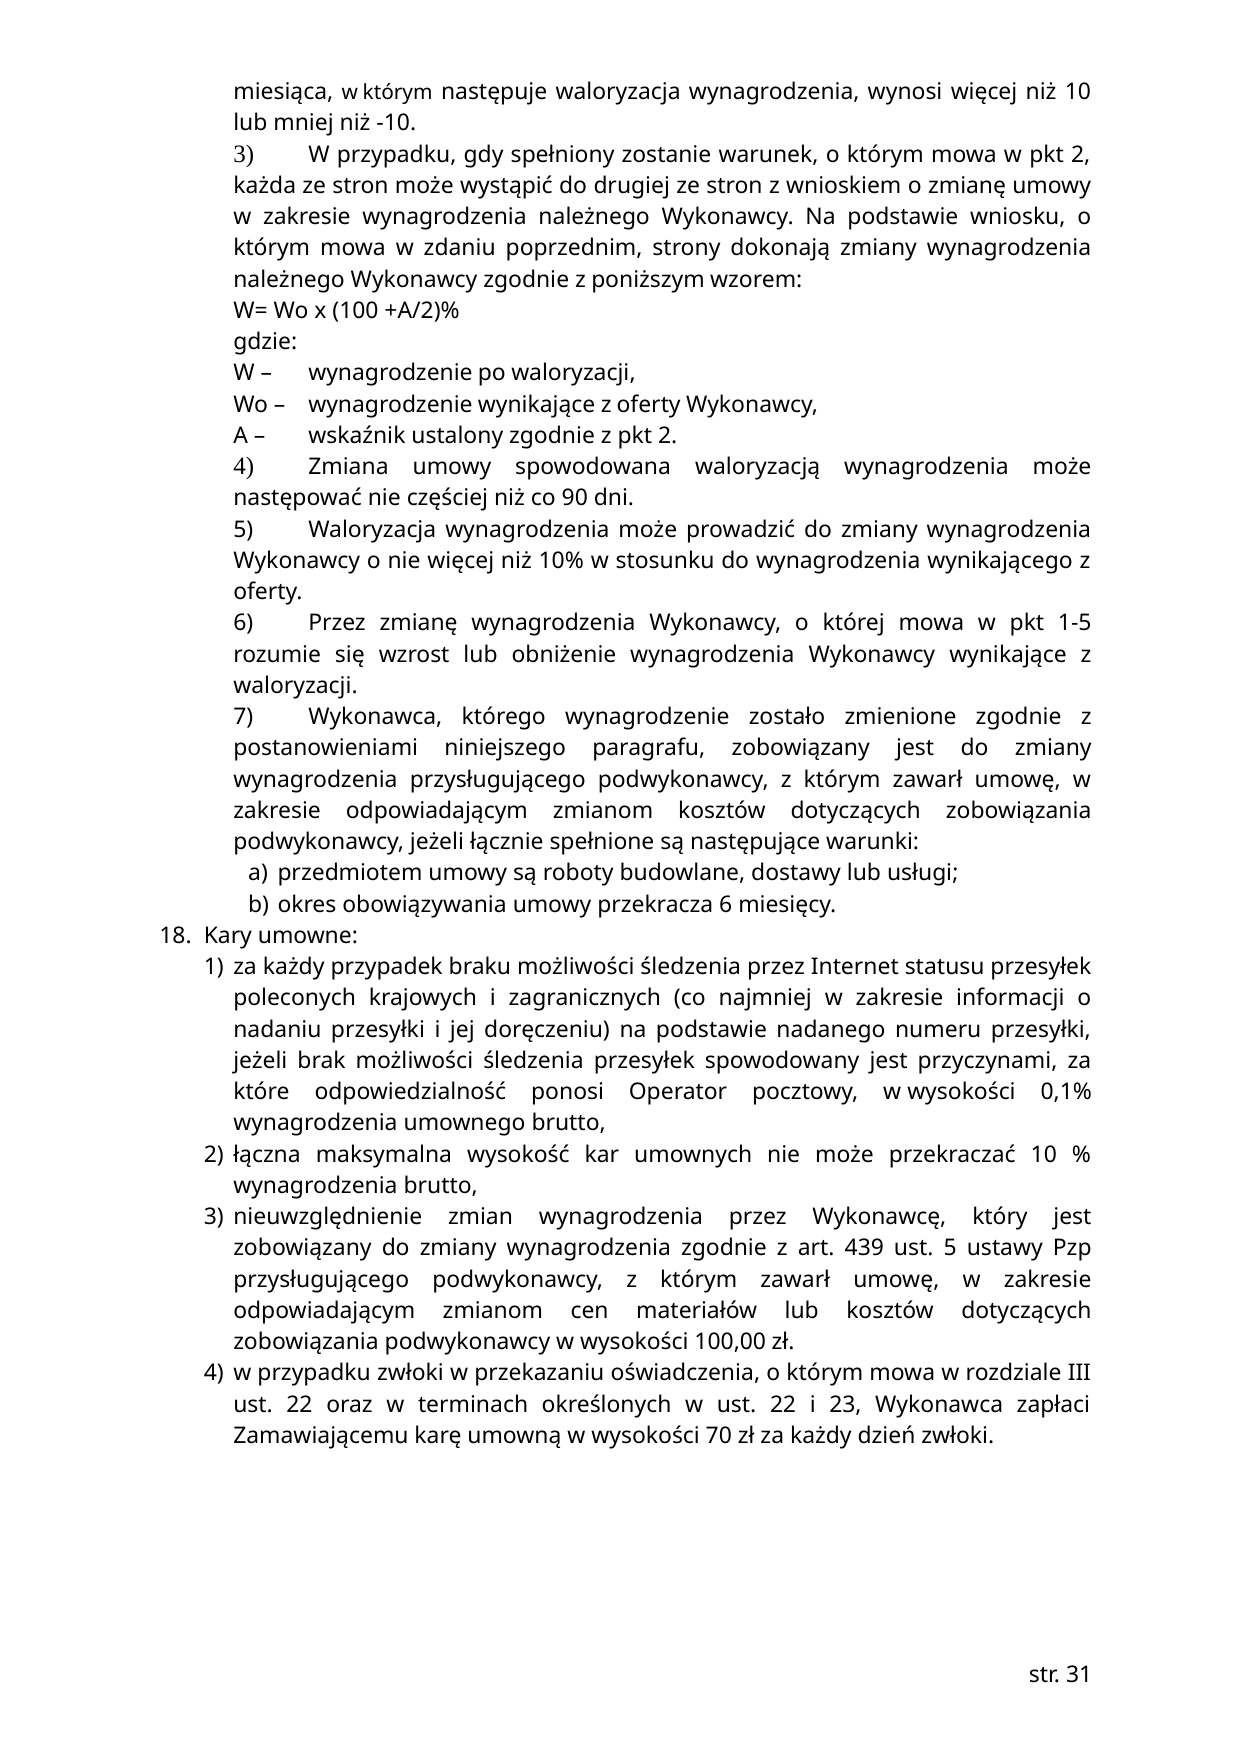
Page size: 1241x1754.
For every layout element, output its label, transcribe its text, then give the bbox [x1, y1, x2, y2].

list miesiąca, w którym następuje waloryzacja wynagrodzenia, wynosi więcej niż 10 lub mniej niż -10. [233, 75, 1092, 137]
text W= Wo x (100 +A/2)% [233, 294, 1092, 325]
list okres obowiązywania umowy przekracza 6 miesięcy. [248, 887, 1092, 919]
list przedmiotem umowy są roboty budowlane, dostawy lub usługi; [248, 856, 1092, 887]
list W przypadku, gdy spełniony zostanie warunek, o którym mowa w pkt 2, każda ze stron może wystąpić do drugiej ze stron z wnioskiem o zmianę umowy w zakresie wynagrodzenia należnego Wykonawcy. Na podstawie wniosku, o którym mowa w zdaniu poprzednim, strony dokonają zmiany wynagrodzenia należnego Wykonawcy zgodnie z poniższym wzorem: [233, 137, 1092, 294]
list w przypadku zwłoki w przekazaniu oświadczenia, o którym mowa w rozdziale III ust. 22 oraz w terminach określonych w ust. 22 i 23, Wykonawca zapłaci Zamawiającemu karę umowną w wysokości 70 zł za każdy dzień zwłoki. [203, 1356, 1092, 1450]
list za każdy przypadek braku możliwości śledzenia przez Internet statusu przesyłek poleconych krajowych i zagranicznych (co najmniej w zakresie informacji o nadaniu przesyłki i jej doręczeniu) na podstawie nadanego numeru przesyłki, jeżeli brak możliwości śledzenia przesyłek spowodowany jest przyczynami, za które odpowiedzialność ponosi Operator pocztowy, w wysokości 0,1% wynagrodzenia umownego brutto, [203, 950, 1092, 1137]
list Zmiana umowy spowodowana waloryzacją wynagrodzenia może następować nie częściej niż co 90 dni. [233, 450, 1092, 512]
list łączna maksymalna wysokość kar umownych nie może przekraczać 10 % wynagrodzenia brutto, [203, 1137, 1092, 1200]
list Wykonawca, którego wynagrodzenie zostało zmienione zgodnie z postanowieniami niniejszego paragrafu, zobowiązany jest do zmiany wynagrodzenia przysługującego podwykonawcy, z którym zawarł umowę, w zakresie odpowiadającym zmianom kosztów dotyczących zobowiązania podwykonawcy, jeżeli łącznie spełnione są następujące warunki: [233, 700, 1092, 856]
list Waloryzacja wynagrodzenia może prowadzić do zmiany wynagrodzenia Wykonawcy o nie więcej niż 10% w stosunku do wynagrodzenia wynikającego z oferty. [233, 512, 1092, 606]
list Kary umowne: [159, 919, 1092, 950]
list nieuwzględnienie zmian wynagrodzenia przez Wykonawcę, który jest zobowiązany do zmiany wynagrodzenia zgodnie z art. 439 ust. 5 ustawy Pzp przysługującego podwykonawcy, z którym zawarł umowę, w zakresie odpowiadającym zmianom cen materiałów lub kosztów dotyczących zobowiązania podwykonawcy w wysokości 100,00 zł. [203, 1200, 1092, 1356]
list Przez zmianę wynagrodzenia Wykonawcy, o której mowa w pkt 1-5 rozumie się wzrost lub obniżenie wynagrodzenia Wykonawcy wynikające z waloryzacji. [233, 606, 1092, 700]
text gdzie: W – wynagrodzenie po waloryzacji, Wo – wynagrodzenie wynikające z oferty Wykonawcy, A – wskaźnik ustalony zgodnie z pkt 2. [233, 325, 1092, 450]
